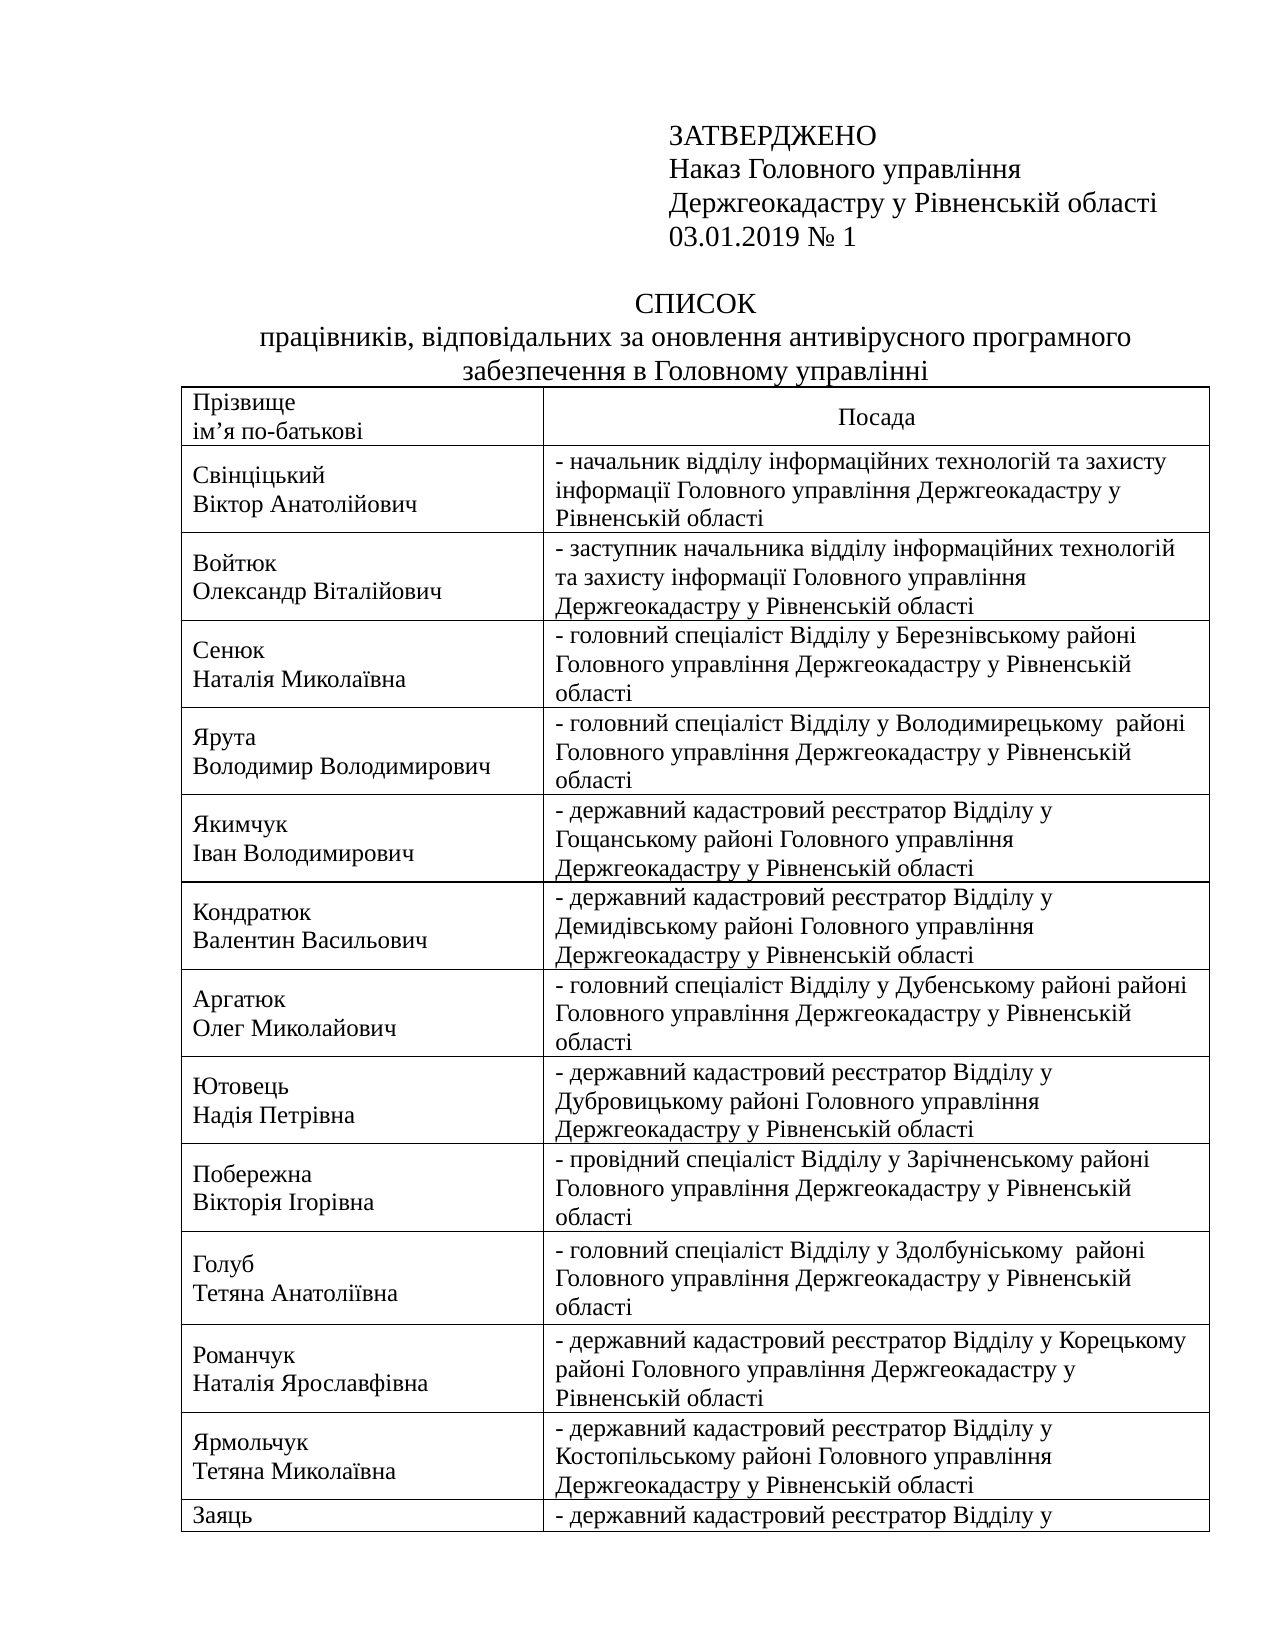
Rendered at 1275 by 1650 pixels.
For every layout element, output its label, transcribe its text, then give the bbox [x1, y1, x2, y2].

table_cell Кондратюк Валентин Васильович [182, 883, 543, 969]
table_cell Войтюк Олександр Віталійович [182, 533, 543, 619]
text 03.01.2019 № 1 [668, 219, 1209, 252]
table_header Посада [544, 388, 1209, 445]
table_cell - начальник відділу інформаційних технологій та захисту інформації Головного управління Держгеокадастру у Рівненській області [544, 446, 1209, 532]
text Наказ Головного управління [668, 152, 1209, 185]
table_cell Заяць [182, 1500, 543, 1531]
table_cell - головний спеціаліст Відділу у Здолбуніському районі Головного управління Держгеокадастру у Рівненській області [544, 1232, 1209, 1324]
table_cell - заступник начальника відділу інформаційних технологій та захисту інформації Головного управління Держгеокадастру у Рівненській області [544, 533, 1209, 619]
text ЗАТВЕРДЖЕНО [668, 118, 1209, 152]
table_cell Голуб Тетяна Анатоліївна [182, 1232, 543, 1324]
table_cell - державний кадастровий реєстратор Відділу у Гощанському районі Головного управління Держгеокадастру у Рівненській області [544, 795, 1209, 881]
table_cell - державний кадастровий реєстратор Відділу у Костопільському районі Головного управління Держгеокадастру у Рівненській області [544, 1413, 1209, 1499]
table_cell - головний спеціаліст Відділу у Володимирецькому районі Головного управління Держгеокадастру у Рівненській області [544, 708, 1209, 794]
table_cell - провідний спеціаліст Відділу у Зарічненському районі Головного управління Держгеокадастру у Рівненській області [544, 1144, 1209, 1231]
table_cell - головний спеціаліст Відділу у Березнівському районі Головного управління Держгеокадастру у Рівненській області [544, 621, 1209, 707]
table_cell - державний кадастровий реєстратор Відділу у Дубровицькому районі Головного управління Держгеокадастру у Рівненській області [544, 1057, 1209, 1143]
table_cell - державний кадастровий реєстратор Відділу у Демидівському районі Головного управління Держгеокадастру у Рівненській області [544, 883, 1209, 969]
text Держгеокадастру у Рівненській області [668, 185, 1209, 219]
table_cell Якимчук Іван Володимирович [182, 795, 543, 881]
table_cell Свінціцький Віктор Анатолійович [182, 446, 543, 532]
table_cell Сенюк Наталія Миколаївна [182, 621, 543, 707]
table_cell Ярута Володимир Володимирович [182, 708, 543, 794]
table_cell Аргатюк Олег Миколайович [182, 970, 543, 1056]
table_cell - головний спеціаліст Відділу у Дубенському районі районі Головного управління Держгеокадастру у Рівненській області [544, 970, 1209, 1056]
table_cell Ютовець Надія Петрівна [182, 1057, 543, 1143]
table_header Прізвище ім’я по-батькові [182, 388, 543, 445]
text працівників, відповідальних за оновлення антивірусного програмного забезпечення в Головному управлінні [181, 319, 1209, 386]
table_cell Побережна Вікторія Ігорівна [182, 1144, 543, 1231]
table_cell Романчук Наталія Ярославфівна [182, 1325, 543, 1412]
text СПИСОК [181, 286, 1209, 319]
table_cell Ярмольчук Тетяна Миколаївна [182, 1413, 543, 1499]
table_cell - державний кадастровий реєстратор Відділу у [544, 1500, 1209, 1531]
table_cell - державний кадастровий реєстратор Відділу у Корецькому районі Головного управління Держгеокадастру у Рівненській області [544, 1325, 1209, 1412]
